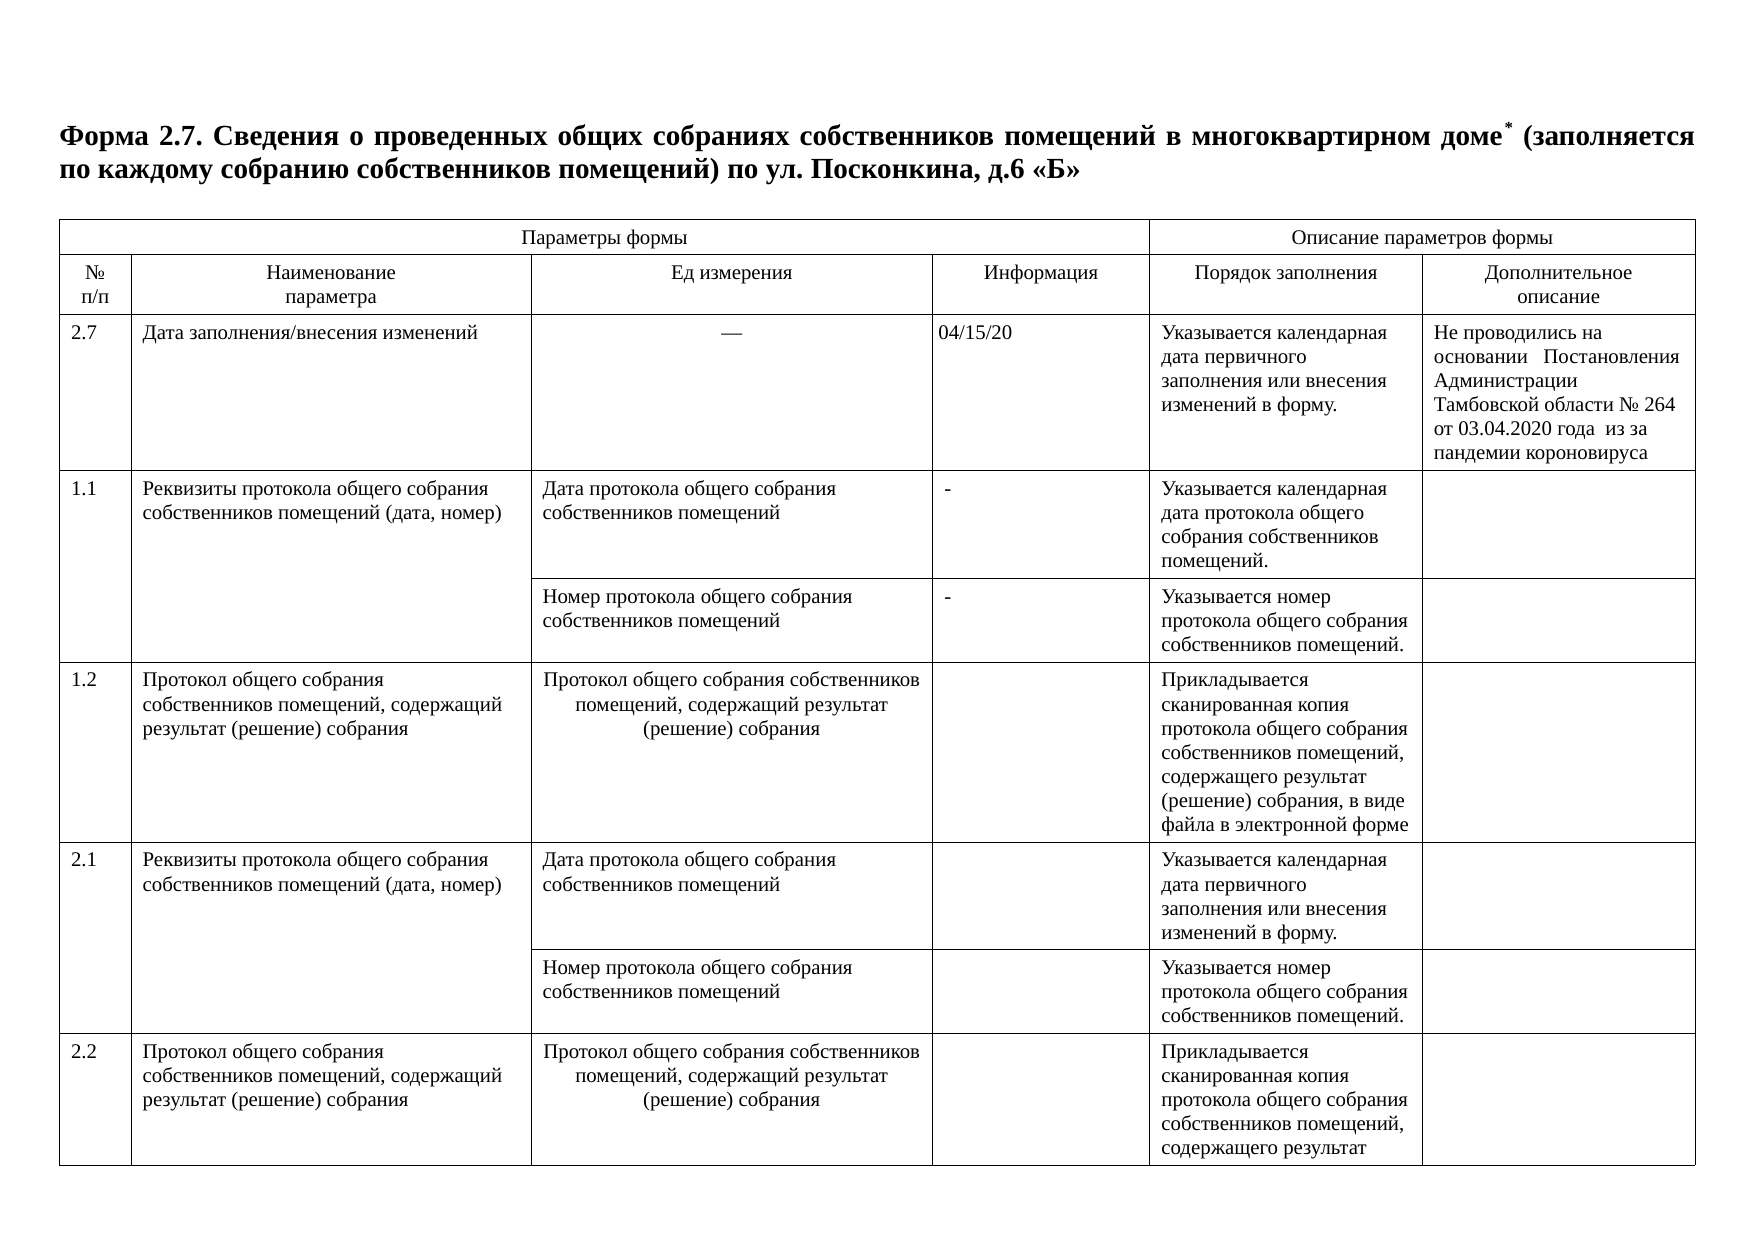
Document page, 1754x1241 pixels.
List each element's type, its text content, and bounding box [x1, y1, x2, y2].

table_cell Протокол общего собрания собственников помещений, содержащий результат (решение) собрания [132, 663, 531, 842]
table_cell 1.1 [60, 471, 131, 662]
table_cell Не проводились на основании Постановления Администрации Тамбовской области № 264 от 03.04.2020 года из за пандемии короновируса [1423, 315, 1695, 470]
table_header Параметры формы [60, 220, 1149, 254]
table_cell 15.04.20 [933, 315, 1149, 470]
table_cell Реквизиты протокола общего собрания собственников помещений (дата, номер) [132, 471, 531, 662]
table_cell [1423, 950, 1695, 1033]
table_cell Номер протокола общего собрания собственников помещений [532, 950, 932, 1033]
table_cell Указывается номер протокола общего собрания собственников помещений. [1150, 950, 1422, 1033]
table_cell - [933, 471, 1149, 578]
table_cell Протокол общего собрания собственников помещений, содержащий результат (решение) собрания [532, 663, 932, 842]
table_cell 2.1 [60, 843, 131, 1033]
table_cell Прикладывается сканированная копия протокола общего собрания собственников помещений, содержащего результат [1150, 1034, 1422, 1165]
table_cell Указывается календарная дата протокола общего собрания собственников помещений. [1150, 471, 1422, 578]
table_cell Дополнительное описание [1423, 255, 1695, 314]
table_cell [1423, 843, 1695, 949]
table_header Описание параметров формы [1150, 220, 1695, 254]
table_cell Указывается календарная дата первичного заполнения или внесения изменений в форму. [1150, 315, 1422, 470]
table_cell - [933, 579, 1149, 662]
table_cell Ед измерения [532, 255, 932, 314]
table_cell 2.2 [60, 1034, 131, 1165]
table_cell Информация [933, 255, 1149, 314]
table_cell 1.2 [60, 663, 131, 842]
table_cell Дата заполнения/внесения изменений [132, 315, 531, 470]
table_cell [1423, 1034, 1695, 1165]
table_cell 2.7 [60, 315, 131, 470]
table_cell [933, 663, 1149, 842]
table_cell Реквизиты протокола общего собрания собственников помещений (дата, номер) [132, 843, 531, 1033]
table_cell Протокол общего собрания собственников помещений, содержащий результат (решение) собрания [132, 1034, 531, 1165]
table_cell № п/п [60, 255, 131, 314]
table_cell Протокол общего собрания собственников помещений, содержащий результат (решение) собрания [532, 1034, 932, 1165]
text Форма 2.7. Сведения о проведенных общих собраниях собственников помещений в многоквартирном доме (заполняется по каждому собранию собственников помещений) по ул. Посконкина, д.6 «Б» [59, 118, 1695, 185]
table_cell — [532, 315, 932, 470]
table_cell [933, 1034, 1149, 1165]
table_cell Указывается номер протокола общего собрания собственников помещений. [1150, 579, 1422, 662]
table_cell Наименование параметра [132, 255, 531, 314]
table_cell Дата протокола общего собрания собственников помещений [532, 843, 932, 949]
table_cell [933, 843, 1149, 949]
table_cell Указывается календарная дата первичного заполнения или внесения изменений в форму. [1150, 843, 1422, 949]
table_cell Дата протокола общего собрания собственников помещений [532, 471, 932, 578]
table_cell Прикладывается сканированная копия протокола общего собрания собственников помещений, содержащего результат (решение) собрания, в виде файла в электронной форме [1150, 663, 1422, 842]
table_cell [933, 950, 1149, 1033]
table_cell [1423, 663, 1695, 842]
table_cell [1423, 579, 1695, 662]
table_cell Порядок заполнения [1150, 255, 1422, 314]
table_cell Номер протокола общего собрания собственников помещений [532, 579, 932, 662]
table_cell [1423, 471, 1695, 578]
